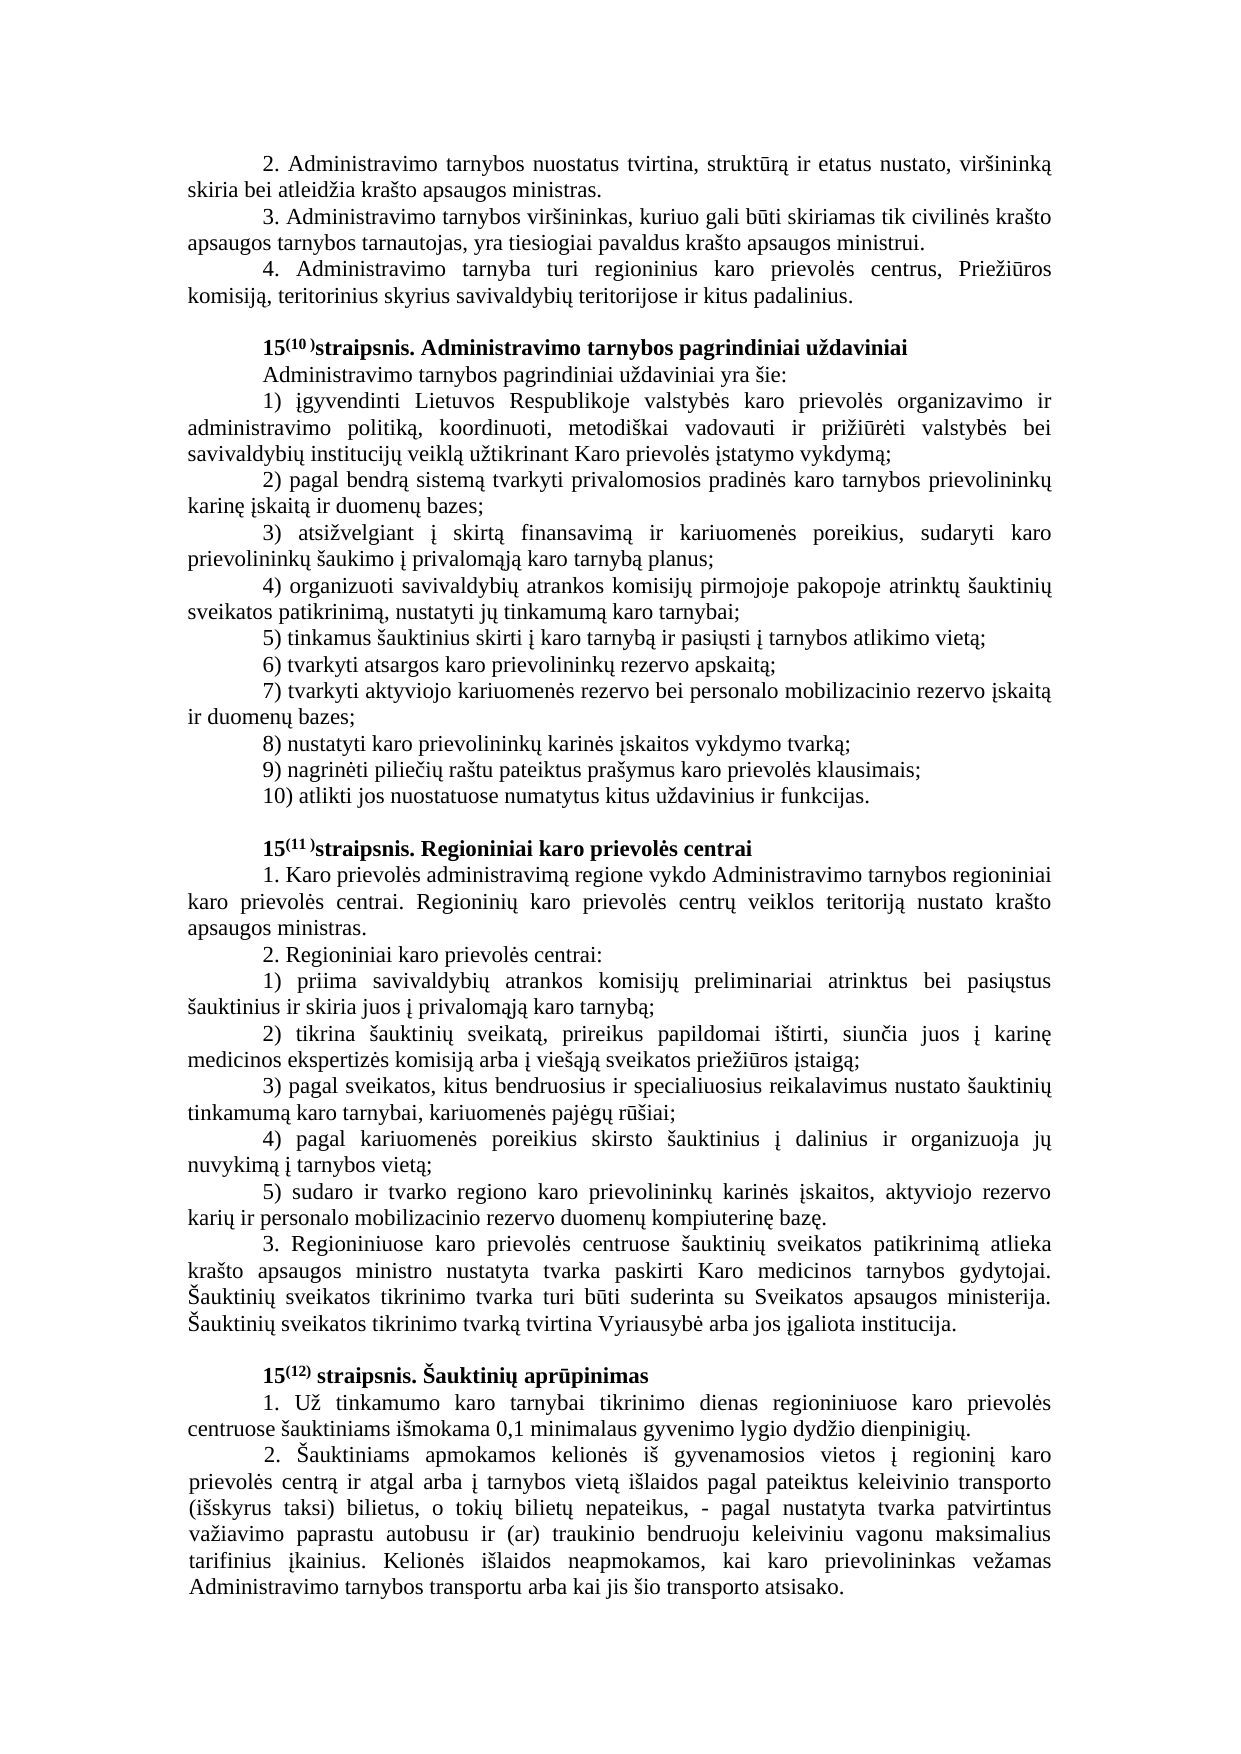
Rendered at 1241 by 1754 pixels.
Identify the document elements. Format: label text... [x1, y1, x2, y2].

text 4) organizuoti savivaldybių atrankos komisijų pirmojoje pakopoje atrinktų šauktinių sveikatos patikrinimą, nustatyti jų tinkamumą karo tarnybai; [187, 572, 1053, 624]
text 3. Regioniniuose karo prievolės centruose šauktinių sveikatos patikrinimą atlieka krašto apsaugos ministro nustatyta tvarka paskirti Karo medicinos tarnybos gydytojai. Šauktinių sveikatos tikrinimo tvarka turi būti suderinta su Sveikatos apsaugos ministerija. Šauktinių sveikatos tikrinimo tvarką tvirtina Vyriausybė arba jos įgaliota institucija. [187, 1231, 1053, 1336]
text 5) sudaro ir tvarko regiono karo prievolininkų karinės įskaitos, aktyviojo rezervo karių ir personalo mobilizacinio rezervo duomenų kompiuterinę bazę. [187, 1178, 1053, 1231]
text 5) tinkamus šauktinius skirti į karo tarnybą ir pasiųsti į tarnybos atlikimo vietą; [187, 624, 1053, 651]
text 1) įgyvendinti Lietuvos Respublikoje valstybės karo prievolės organizavimo ir administravimo politiką, koordinuoti, metodiškai vadovauti ir prižiūrėti valstybės bei savivaldybių institucijų veiklą užtikrinant Karo prievolės įstatymo vykdymą; [187, 387, 1053, 466]
text 10) atlikti jos nuostatuose numatytus kitus uždavinius ir funkcijas. [187, 782, 1053, 809]
text 8) nustatyti karo prievolininkų karinės įskaitos vykdymo tvarką; [187, 730, 1053, 756]
text 2) pagal bendrą sistemą tvarkyti privalomosios pradinės karo tarnybos prievolininkų karinę įskaitą ir duomenų bazes; [187, 466, 1053, 519]
text 1. Už tinkamumo karo tarnybai tikrinimo dienas regioniniuose karo prievolės centruose šauktiniams išmokama 0,1 minimalaus gyvenimo lygio dydžio dienpinigių. [187, 1389, 1053, 1441]
text 2. Administravimo tarnybos nuostatus tvirtina, struktūrą ir etatus nustato, viršininką skiria bei atleidžia krašto apsaugos ministras. [187, 150, 1053, 203]
text 4) pagal kariuomenės poreikius skirsto šauktinius į dalinius ir organizuoja jų nuvykimą į tarnybos vietą; [187, 1125, 1053, 1178]
text 2. Regioniniai karo prievolės centrai: [187, 941, 1053, 967]
text 15(11 )straipsnis. Regioniniai karo prievolės centrai [187, 835, 1053, 862]
text 3) atsižvelgiant į skirtą finansavimą ir kariuomenės poreikius, sudaryti karo prievolininkų šaukimo į privalomąją karo tarnybą planus; [187, 519, 1053, 572]
text 1) priima savivaldybių atrankos komisijų preliminariai atrinktus bei pasiųstus šauktinius ir skiria juos į privalomąją karo tarnybą; [187, 967, 1053, 1020]
text 3. Administravimo tarnybos viršininkas, kuriuo gali būti skiriamas tik civilinės krašto apsaugos tarnybos tarnautojas, yra tiesiogiai pavaldus krašto apsaugos ministrui. [187, 203, 1053, 255]
text 7) tvarkyti aktyviojo kariuomenės rezervo bei personalo mobilizacinio rezervo įskaitą ir duomenų bazes; [187, 677, 1053, 730]
text Administravimo tarnybos pagrindiniai uždaviniai yra šie: [187, 361, 1053, 387]
text 1. Karo prievolės administravimą regione vykdo Administravimo tarnybos regioniniai karo prievolės centrai. Regioninių karo prievolės centrų veiklos teritoriją nustato krašto apsaugos ministras. [187, 862, 1053, 941]
text 9) nagrinėti piliečių raštu pateiktus prašymus karo prievolės klausimais; [187, 756, 1053, 782]
text 2) tikrina šauktinių sveikatą, prireikus papildomai ištirti, siunčia juos į karinę medicinos ekspertizės komisiją arba į viešąją sveikatos priežiūros įstaigą; [187, 1020, 1053, 1072]
text 2. Šauktiniams apmokamos kelionės iš gyvenamosios vietos į regioninį karo prievolės centrą ir atgal arba į tarnybos vietą išlaidos pagal pateiktus keleivinio transporto (išskyrus taksi) bilietus, o tokių bilietų nepateikus, - pagal nustatyta tvarka patvirtintus važiavimo paprastu autobusu ir (ar) traukinio bendruoju keleiviniu vagonu maksimalius tarifinius įkainius. Kelionės išlaidos neapmokamos, kai karo prievolininkas vežamas Administravimo tarnybos transportu arba kai jis šio transporto atsisako. [189, 1441, 1053, 1599]
text 6) tvarkyti atsargos karo prievolininkų rezervo apskaitą; [187, 651, 1053, 677]
text 4. Administravimo tarnyba turi regioninius karo prievolės centrus, Priežiūros komisiją, teritorinius skyrius savivaldybių teritorijose ir kitus padalinius. [187, 255, 1053, 308]
text 15(12) straipsnis. Šauktinių aprūpinimas [187, 1362, 1053, 1389]
text 15(10 )straipsnis. Administravimo tarnybos pagrindiniai uždaviniai [187, 334, 1053, 361]
text 3) pagal sveikatos, kitus bendruosius ir specialiuosius reikalavimus nustato šauktinių tinkamumą karo tarnybai, kariuomenės pajėgų rūšiai; [187, 1072, 1053, 1125]
